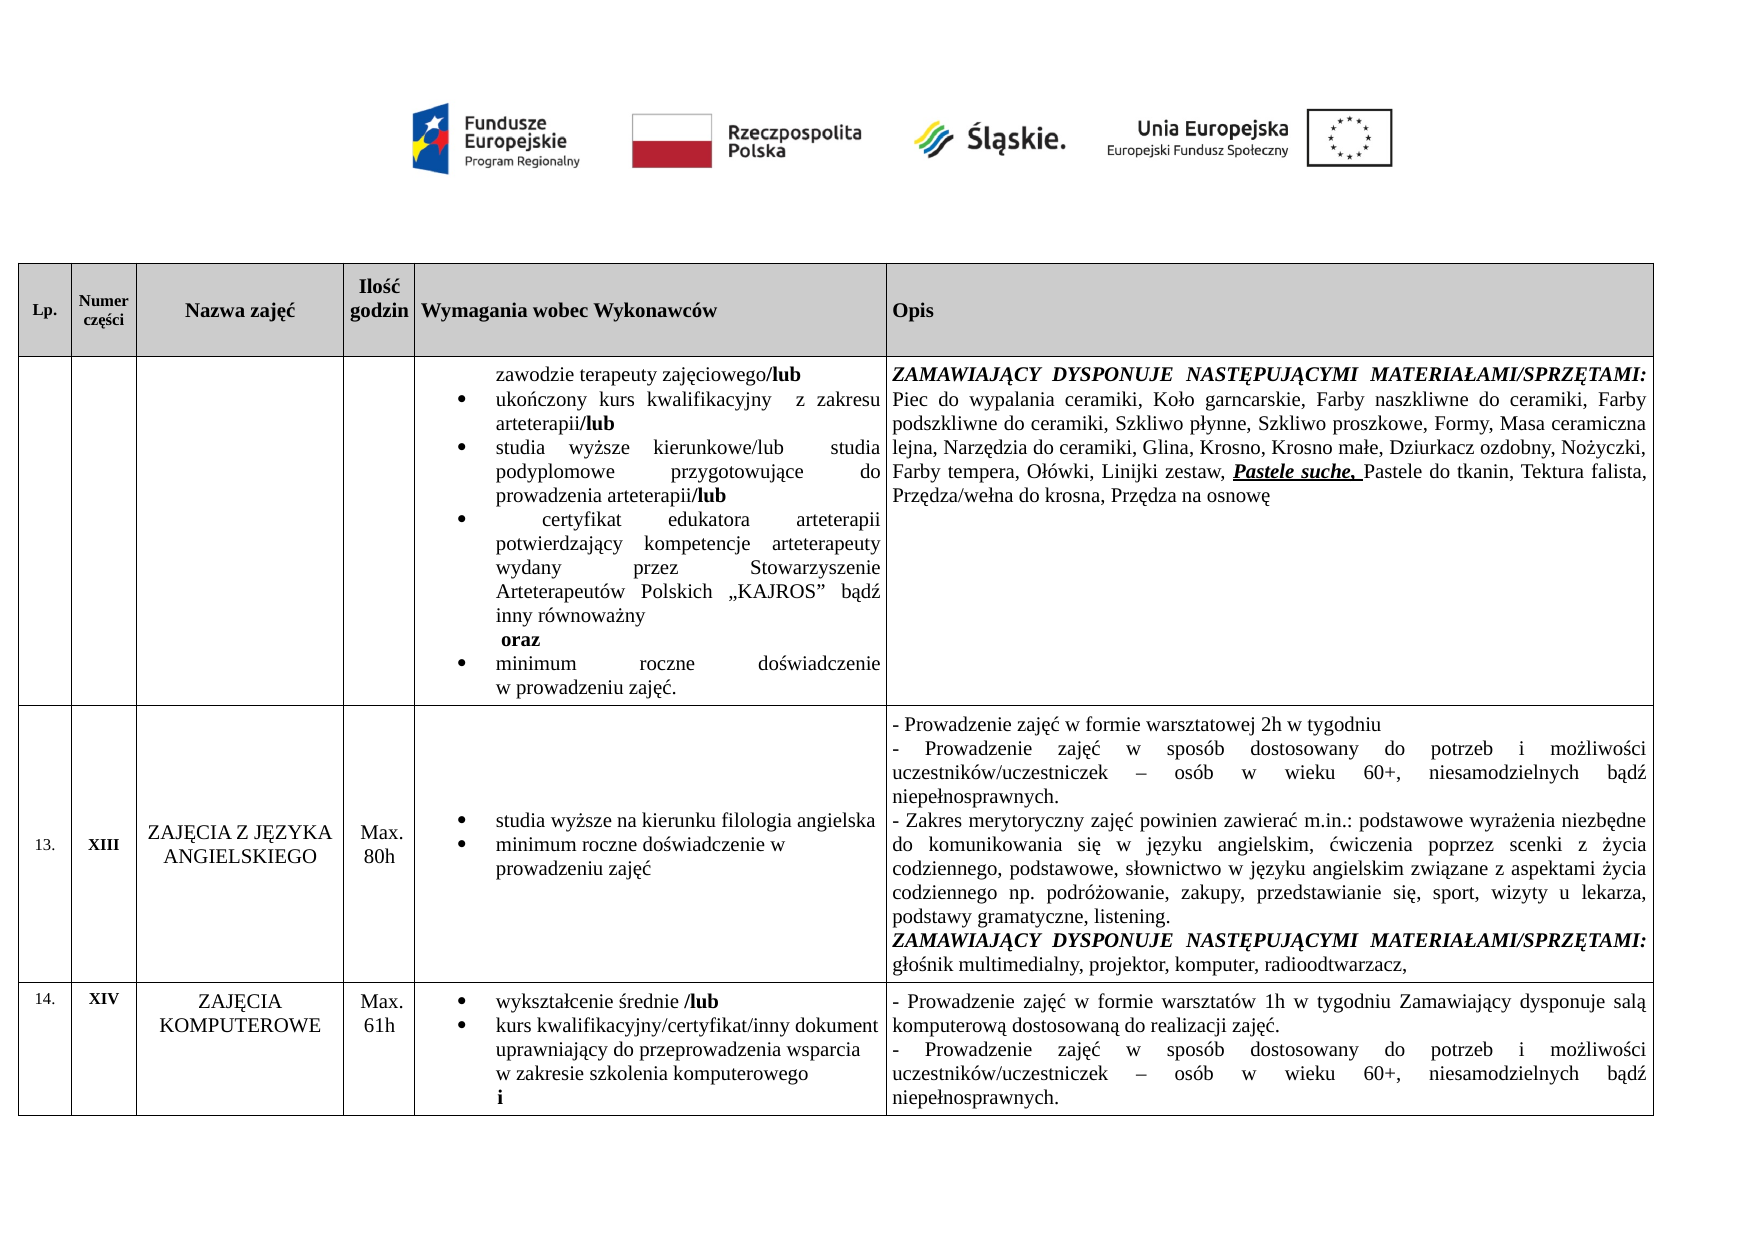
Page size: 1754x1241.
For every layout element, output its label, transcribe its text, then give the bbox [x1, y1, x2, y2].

table_header Wymagania wobec Wykonawców [415, 264, 886, 356]
table_cell ZAJĘCIA KOMPUTEROWE [137, 983, 343, 1115]
table_header Lp. [19, 264, 71, 356]
table_cell - Prowadzenie zajęć w formie warsztatowej 2h w tygodniu - Prowadzenie zajęć w sposób dostosowany do potrzeb i możliwości uczestników/uczestniczek – osób w wieku 60+, niesamodzielnych bądź niepełnosprawnych. - Zakres merytoryczny zajęć powinien zawierać m.in.: podstawowe wyrażenia niezbędne do komunikowania się w języku angielskim, ćwiczenia poprzez scenki z życia codziennego, podstawowe, słownictwo w języku angielskim związane z aspektami życia codziennego np. podróżowanie, zakupy, przedstawianie się, sport, wizyty u lekarza, podstawy gramatyczne, listening. ZAMAWIAJĄCY DYSPONUJE NASTĘPUJĄCYMI MATERIAŁAMI/SPRZĘTAMI: głośnik multimedialny, projektor, komputer, radioodtwarzacz, [887, 706, 1653, 982]
table_cell - Prowadzenie zajęć w formie warsztatów 1h w tygodniu Zamawiający dysponuje salą komputerową dostosowaną do realizacji zajęć. - Prowadzenie zajęć w sposób dostosowany do potrzeb i możliwości uczestników/uczestniczek – osób w wieku 60+, niesamodzielnych bądź niepełnosprawnych. [887, 983, 1653, 1115]
table_header Ilość godzin [344, 264, 414, 356]
picture [403, 82, 1408, 191]
table_cell ZAMAWIAJĄCY DYSPONUJE NASTĘPUJĄCYMI MATERIAŁAMI/SPRZĘTAMI: Piec do wypalania ceramiki, Koło garncarskie, Farby naszkliwne do ceramiki, Farby podszkliwne do ceramiki, Szkliwo płynne, Szkliwo proszkowe, Formy, Masa ceramiczna lejna, Narzędzia do ceramiki, Glina, Krosno, Krosno małe, Dziurkacz ozdobny, Nożyczki, Farby tempera, Ołówki, Linijki zestaw, Pastele suche, Pastele do tkanin, Tektura falista, Przędza/wełna do krosna, Przędza na osnowę [887, 357, 1653, 705]
table_cell 13. [19, 706, 71, 982]
table_cell 14. [19, 983, 71, 1115]
table_header Nazwa zajęć [137, 264, 343, 356]
table_cell [344, 357, 414, 705]
table_header Opis [887, 264, 1653, 356]
table_cell XIII [72, 706, 136, 982]
table_cell uprawnienia do wykonywania zawodu terapeuty zajęciowego zgodnie z Rozporządzeniem Ministra Zdrowia z 6 listopada z 2013r. w sprawie świadczeń gwarantowanych z zakresu rehabilitacji leczniczej/lub ukończona szkoła policealna publiczna lub niepubliczną o uprawnieniach szkoły publicznej i uzyskany tytuł zawodowy terapeuty zajęciowego lub dyplom potwierdzający kwalifikacje zawodowe w zawodzie terapeuty zajęciowego/lub ukończony kurs kwalifikacyjny z zakresu arteterapii/lub studia wyższe kierunkowe/lub studia podyplomowe przygotowujące do prowadzenia arteterapii/lub certyfikat edukatora arteterapii potwierdzający kompetencje arteterapeuty wydany przez Stowarzyszenie Arteterapeutów Polskich „KAJROS” bądź inny równoważny oraz minimum roczne doświadczenie w prowadzeniu zajęć. [415, 357, 886, 705]
table_cell [137, 357, 343, 705]
table_cell studia wyższe na kierunku filologia angielska minimum roczne doświadczenie w prowadzeniu zajęć [415, 706, 886, 982]
table_cell wykształcenie średnie /lub kurs kwalifikacyjny/certyfikat/inny dokument uprawniający do przeprowadzenia wsparcia w zakresie szkolenia komputerowego i minimum 3 letnie doświadczenie w prowadzeniu zajęć lub studia wyższe w zakresie informatyki /lub studia podyplomowe związane z tematyką szkolenia oraz minimum roczne doświadczenie w prowadzeniu zajęć [415, 983, 886, 1115]
table_cell [72, 357, 136, 705]
table_cell [19, 357, 71, 705]
table_header Numer części [72, 264, 136, 356]
table_cell ZAJĘCIA Z JĘZYKA ANGIELSKIEGO [137, 706, 343, 982]
table_cell XIV [72, 983, 136, 1115]
table_cell Max. 61h [344, 983, 414, 1115]
table_cell Max. 80h [344, 706, 414, 982]
